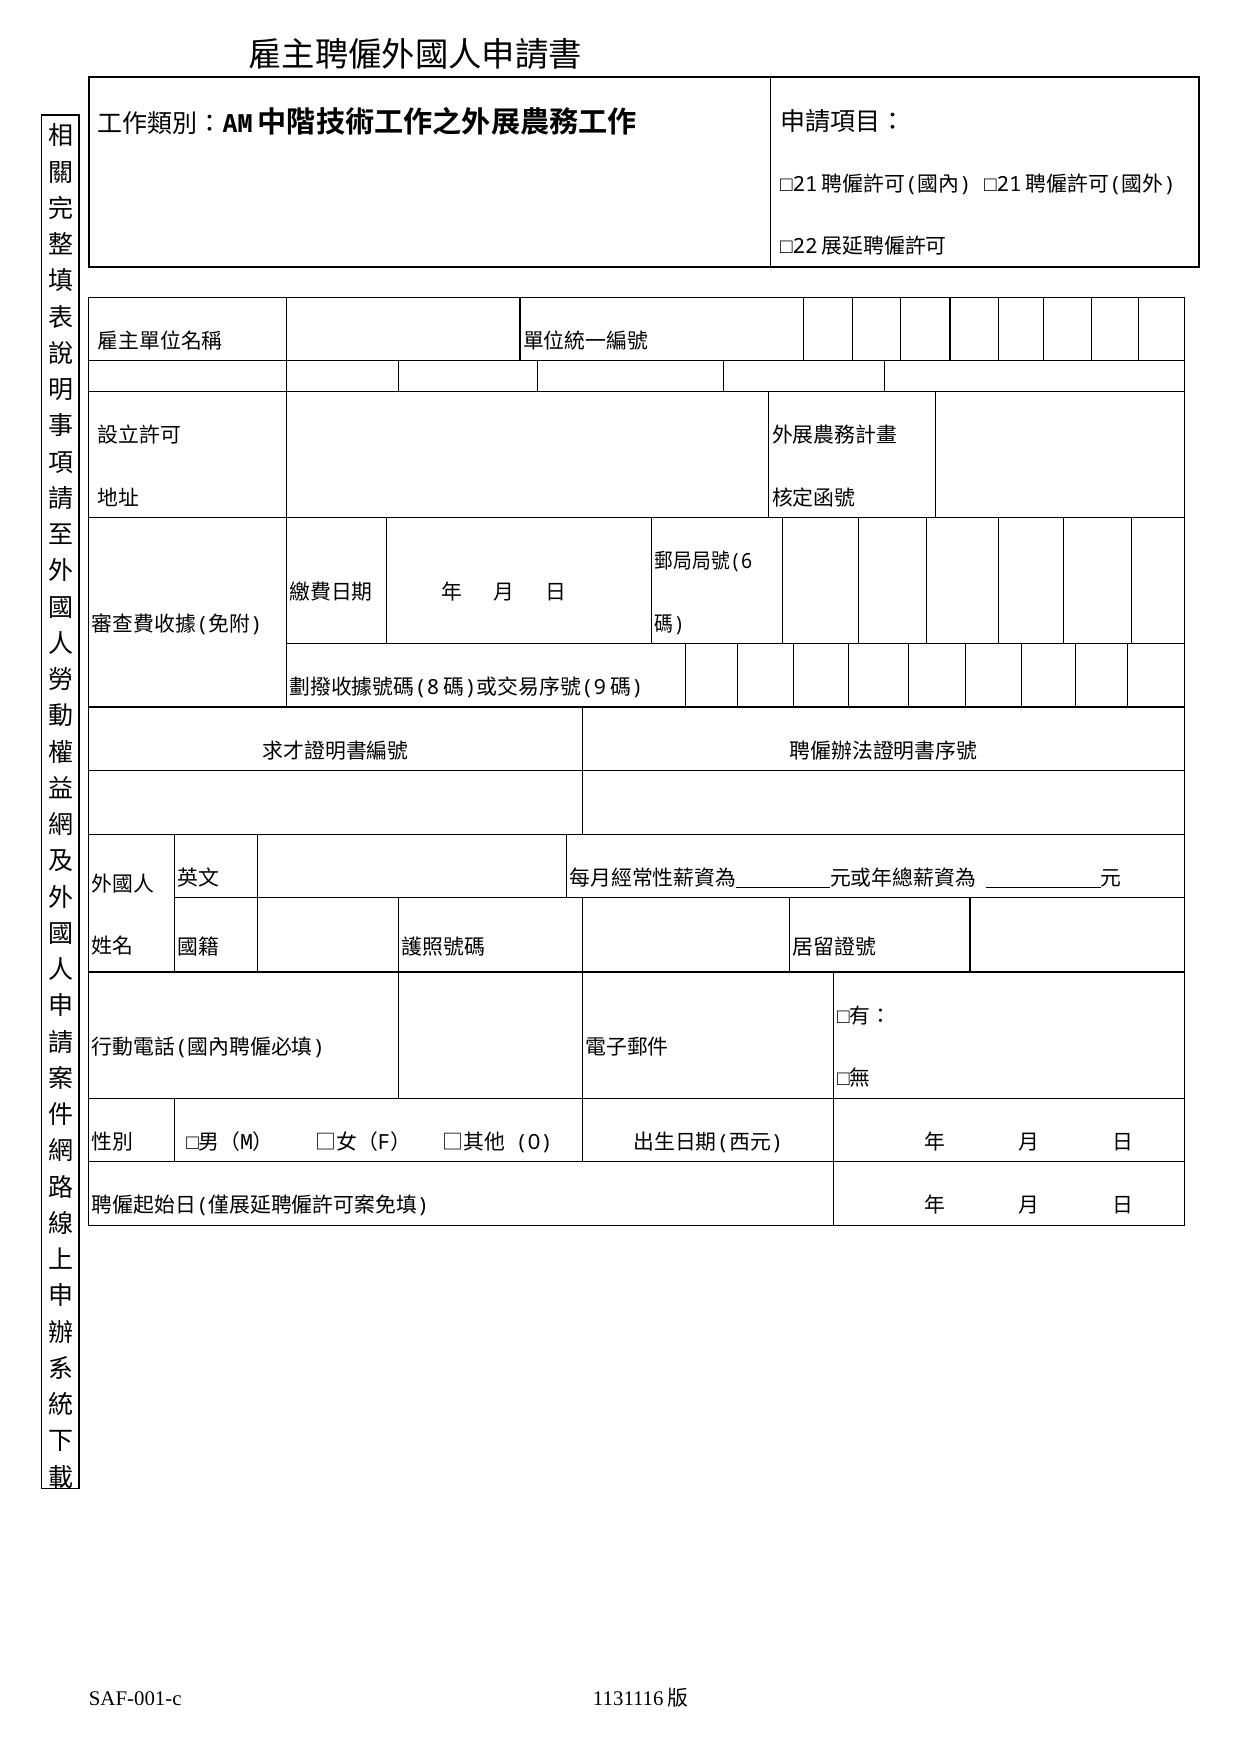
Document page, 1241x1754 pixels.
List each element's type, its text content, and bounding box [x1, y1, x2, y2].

table_cell [909, 644, 965, 706]
table_cell [794, 644, 848, 706]
table_cell [1128, 644, 1184, 706]
table_header 單位統一編號 [521, 298, 803, 360]
table_header 申請項目： □21聘僱許可(國內) □21聘僱許可(國外) □22展延聘僱許可 [771, 78, 1198, 266]
table_cell [971, 898, 1184, 971]
table_cell 英文 [175, 835, 257, 897]
table_cell 居留證號 [790, 898, 969, 971]
table_header [951, 298, 998, 360]
table_cell [783, 518, 858, 643]
text 雇主聘僱外國人申請書 [248, 28, 1007, 76]
table_cell 年 月 日 [387, 518, 651, 643]
table_header 雇主單位名稱 [89, 298, 286, 360]
table_header [853, 298, 900, 360]
table_cell [399, 973, 582, 1097]
table_cell 繳費日期 [287, 518, 386, 643]
table_header [1044, 298, 1091, 360]
table_cell 年 月 日 [834, 1099, 1184, 1161]
table_cell [1064, 518, 1131, 643]
table_cell [287, 392, 768, 517]
table_header [1139, 298, 1184, 360]
table_cell 國籍 [175, 898, 257, 971]
table_cell 身分證字號 [399, 361, 537, 391]
table_cell [859, 518, 926, 643]
table_cell 外展農務計畫 核定函號 [769, 392, 935, 517]
table_cell [936, 392, 1184, 517]
table_cell 外國人 姓名 [89, 835, 174, 971]
table_cell [258, 835, 566, 897]
table_cell [287, 361, 398, 391]
table_cell [89, 771, 582, 833]
table_cell 出生日期(西元) [583, 1099, 833, 1161]
table_cell [1076, 644, 1127, 706]
table_cell [999, 518, 1063, 643]
table_cell [1132, 518, 1184, 643]
table_cell 設立許可 地址 [89, 392, 286, 517]
table_cell [738, 644, 793, 706]
table_cell [583, 898, 789, 971]
table_cell 審查費收據(免附) [89, 518, 286, 706]
table_cell [885, 361, 1184, 391]
table_header [999, 298, 1043, 360]
table_cell 郵局局號(6碼) [652, 518, 782, 643]
table_cell 年 月 日 [834, 1162, 1184, 1224]
table_header [804, 298, 852, 360]
table_cell 護照號碼 [399, 898, 582, 971]
table_cell 行動電話(國內聘僱必填) [89, 973, 398, 1097]
table_cell [966, 644, 1021, 706]
text 相關完整填表說明事項請至外國人勞動權益網及外國人申請案件網路線上申辦系統下載專區下載 [42, 116, 78, 1488]
table_cell [538, 361, 723, 391]
table_cell □有： □無 [834, 973, 1184, 1097]
table_cell [1022, 644, 1075, 706]
table_header [901, 298, 949, 360]
table_cell 每月經常性薪資為 元或年總薪資為 元 [567, 835, 1184, 897]
table_cell 聘僱辦法證明書序號 [583, 708, 1184, 770]
table_header 工作類別：AM中階技術工作之外展農務工作 [90, 78, 770, 266]
table_cell 求才證明書編號 [89, 708, 582, 770]
table_cell 勞保證號 [724, 361, 884, 391]
table_cell [849, 644, 908, 706]
table_cell [927, 518, 998, 643]
table_cell 負責人 [89, 361, 286, 391]
table_cell 聘僱起始日(僅展延聘僱許可案免填) [89, 1162, 833, 1224]
table_cell [583, 771, 1184, 833]
table_cell 電子郵件 [583, 973, 833, 1097]
table_cell □男（M） □女（F） □其他 (O) [175, 1099, 582, 1161]
table_cell [258, 898, 398, 971]
table_cell [686, 644, 737, 706]
table_cell 劃撥收據號碼(8碼)或交易序號(9碼) [287, 644, 685, 706]
table_cell 性別 [89, 1099, 174, 1161]
table_header [287, 298, 519, 360]
table_header [1092, 298, 1138, 360]
